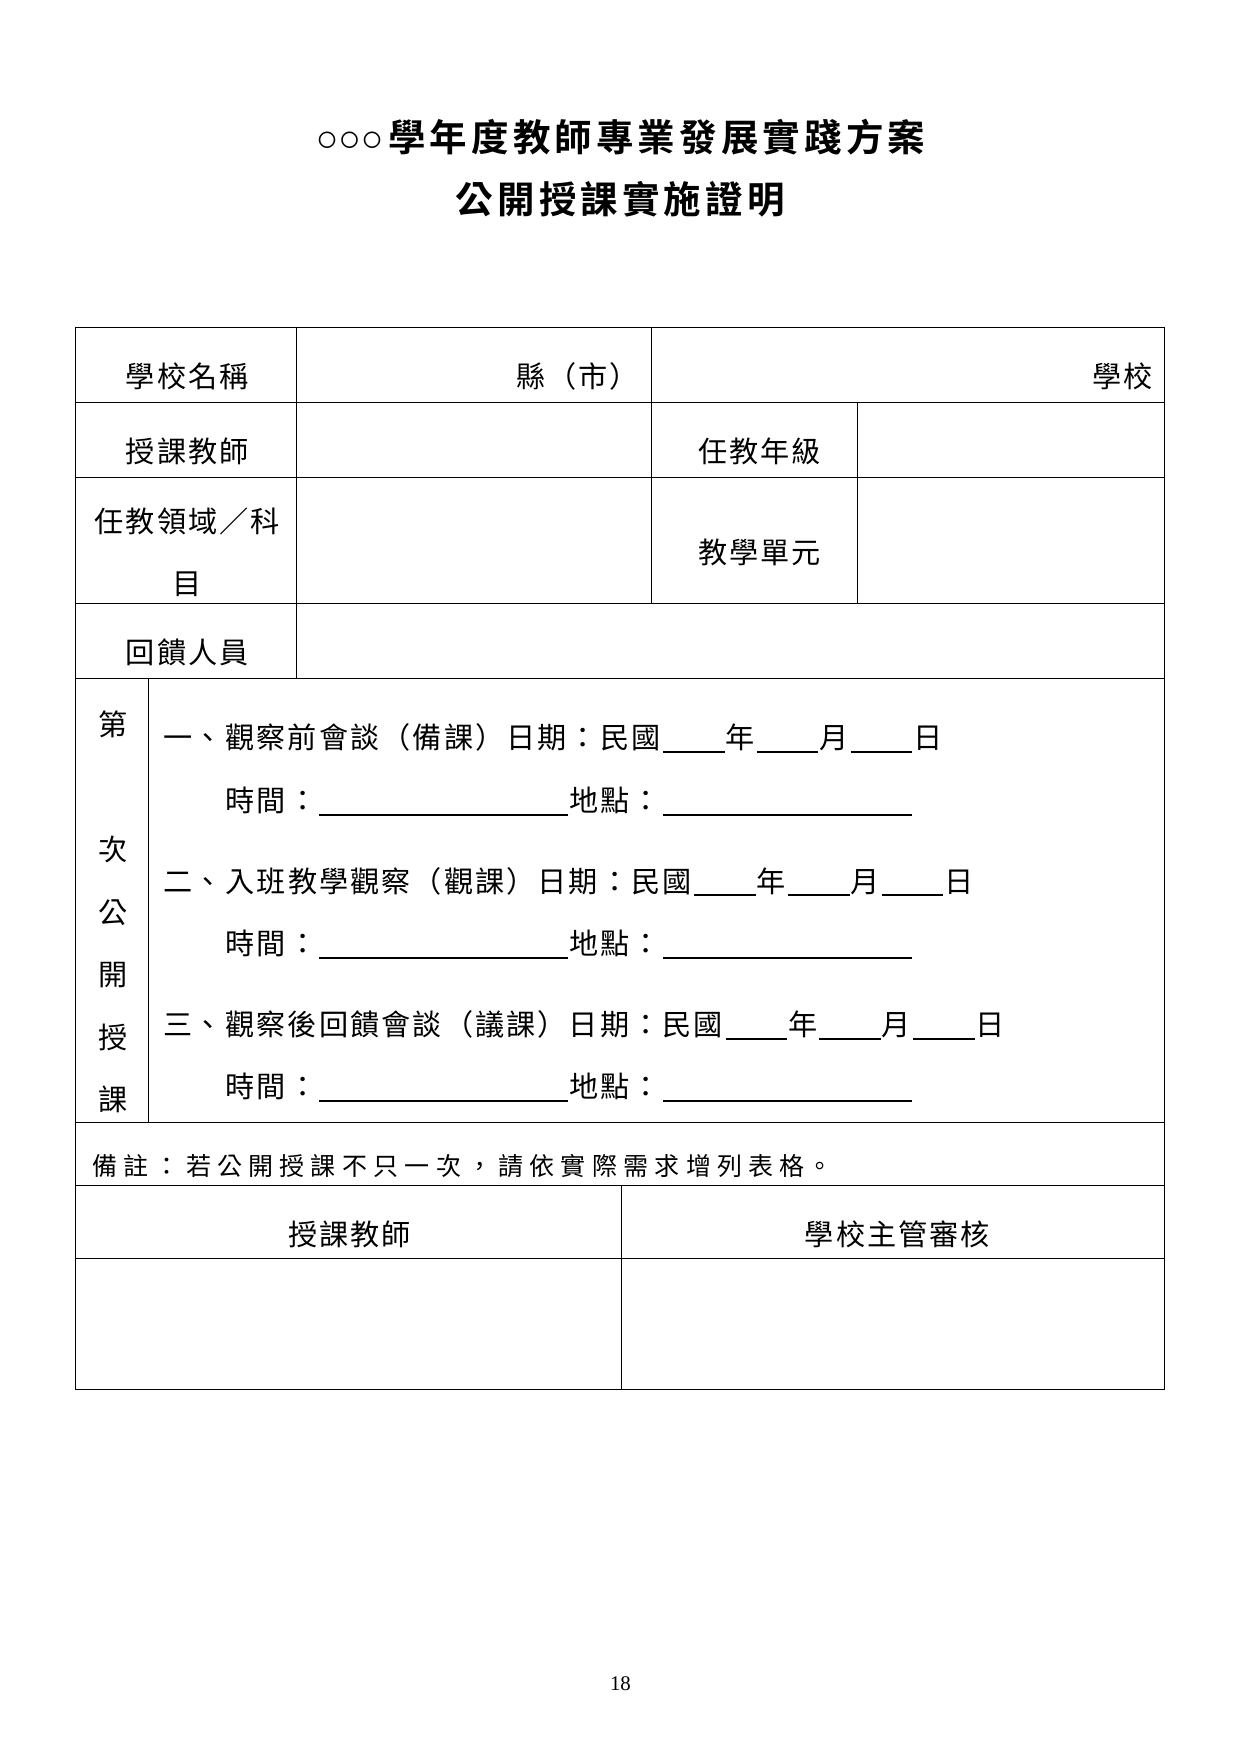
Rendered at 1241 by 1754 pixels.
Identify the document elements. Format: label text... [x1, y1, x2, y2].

table_cell [297, 478, 651, 603]
table_header 學校 [652, 328, 1164, 402]
table_header 學校名稱 [76, 328, 296, 402]
table_cell 任教年級 [652, 403, 857, 477]
table_cell 教學單元 [652, 478, 857, 603]
table_cell [622, 1259, 1164, 1389]
table_cell [858, 403, 1164, 477]
table_cell 授課教師 [76, 403, 296, 477]
text ○○○學年度教師專業發展實踐方案 [78, 93, 1162, 156]
table_cell [297, 604, 1164, 678]
table_cell 一、觀察前會談（備課）日期：民國 年 月 日 時間： 地點： 二、入班教學觀察（觀課）日期：民國 年 月 日 時間： 地點： 三、觀察後回饋會談（議課）日期：民國 年 月 日 時間： 地點： [149, 679, 1164, 1122]
table_header 縣（市） [297, 328, 651, 402]
table_cell 學校主管審核 [622, 1186, 1164, 1257]
table_cell [858, 478, 1164, 603]
table_cell 任教領域∕科目 [76, 478, 296, 603]
subtitle 公開授課實施證明 [78, 156, 1162, 218]
table_cell [76, 1259, 621, 1389]
table_cell [297, 403, 651, 477]
table_cell 備註：若公開授課不只一次，請依實際需求增列表格。 [76, 1123, 1164, 1185]
table_cell 授課教師 [76, 1186, 621, 1257]
table_cell 回饋人員 [76, 604, 296, 678]
table_cell 第 次公開授課 [76, 679, 148, 1122]
